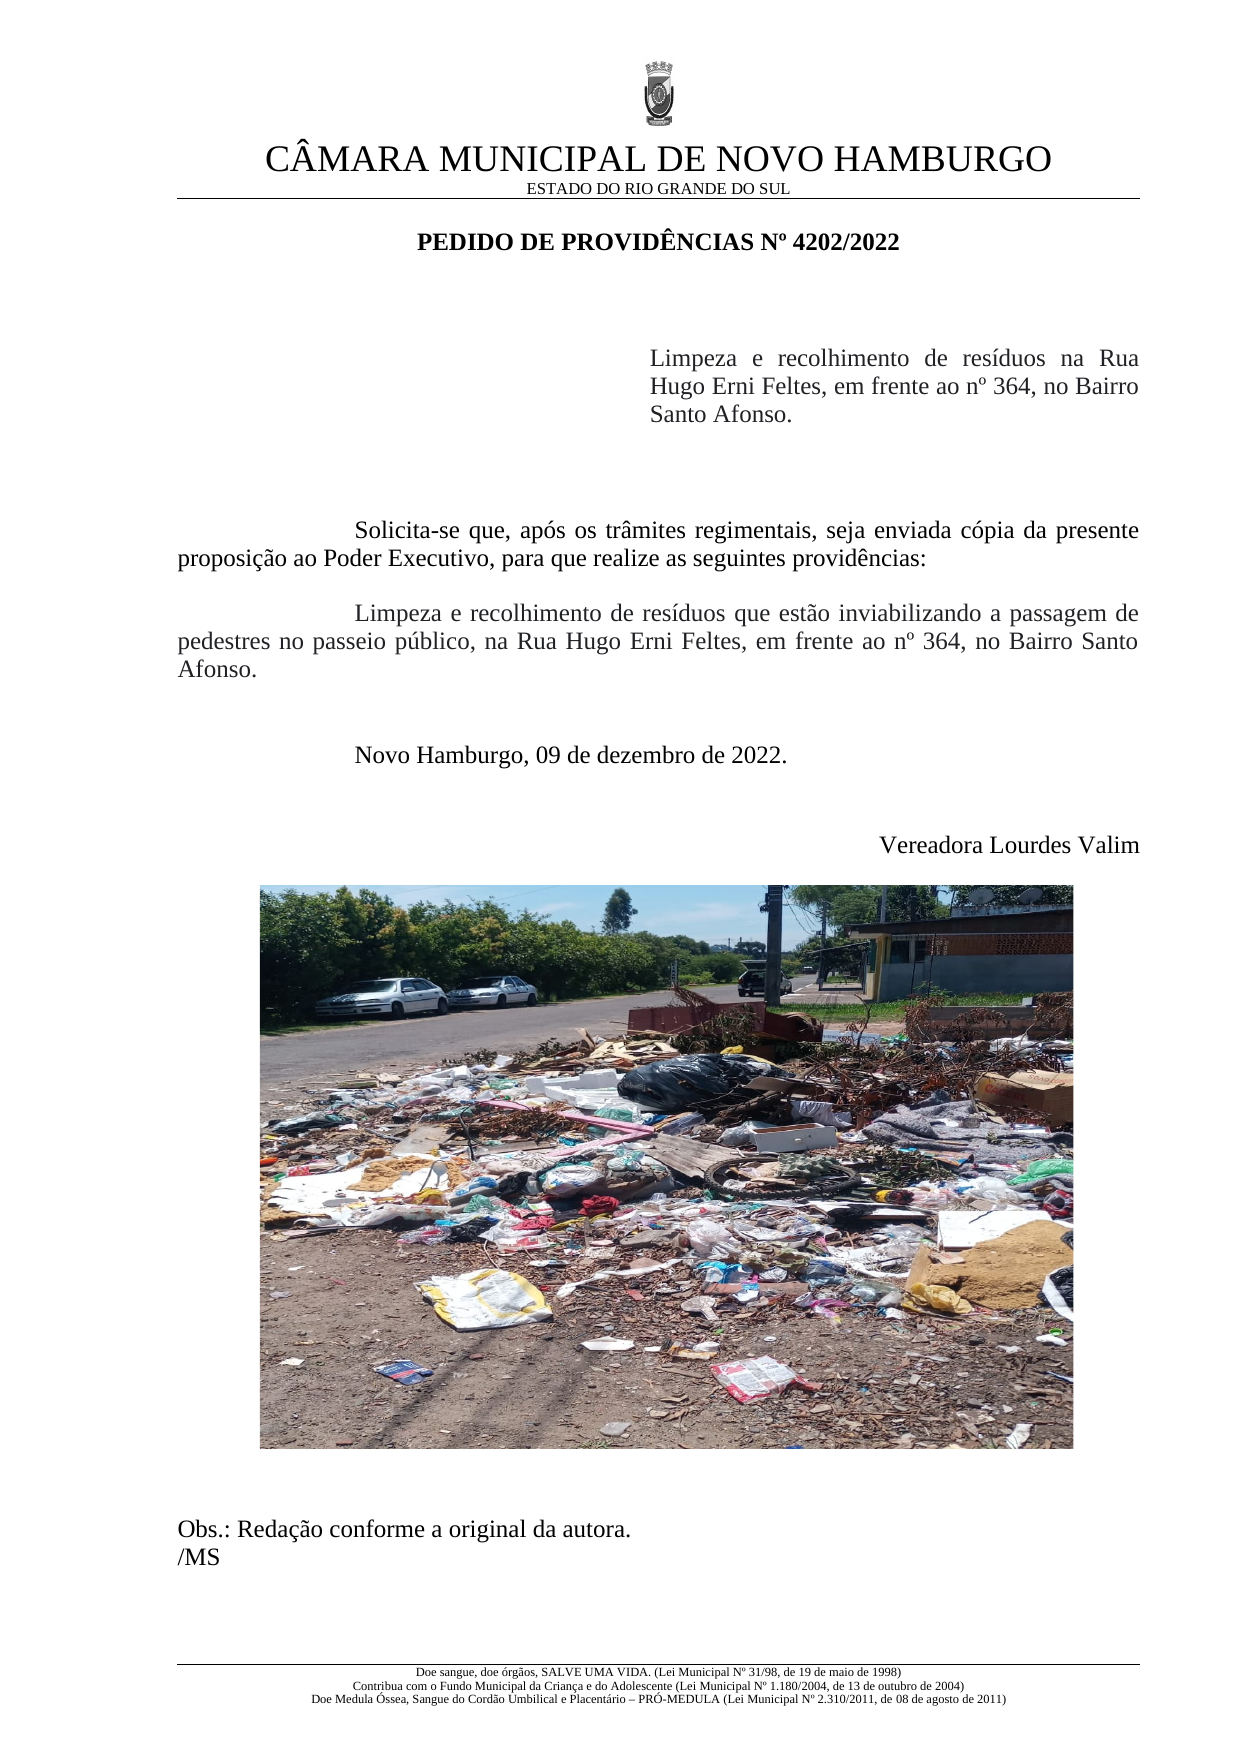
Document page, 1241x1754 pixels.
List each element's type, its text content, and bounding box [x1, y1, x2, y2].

text /MS [177, 1543, 1140, 1571]
text Obs.: Redação conforme a original da autora. [177, 1516, 1140, 1543]
picture [259, 885, 1074, 1449]
text Vereadora Lourdes Valim [177, 832, 1140, 859]
text Limpeza e recolhimento de resíduos na Rua Hugo Erni Feltes, em frente ao nº 364, no Bairro Santo Afonso. [649, 344, 1140, 428]
text Novo Hamburgo, 09 de dezembro de 2022. [177, 741, 1140, 768]
text PEDIDO DE PROVIDÊNCIAS Nº 4202/2022 [177, 228, 1140, 256]
text Solicita-se que, após os trâmites regimentais, seja enviada cópia da presente proposição ao Poder Executivo, para que realize as seguintes providências: [177, 516, 1140, 572]
text Limpeza e recolhimento de resíduos que estão inviabilizando a passagem de pedestres no passeio público, na Rua Hugo Erni Feltes, em frente ao nº 364, no Bairro Santo Afonso. [177, 599, 1140, 682]
